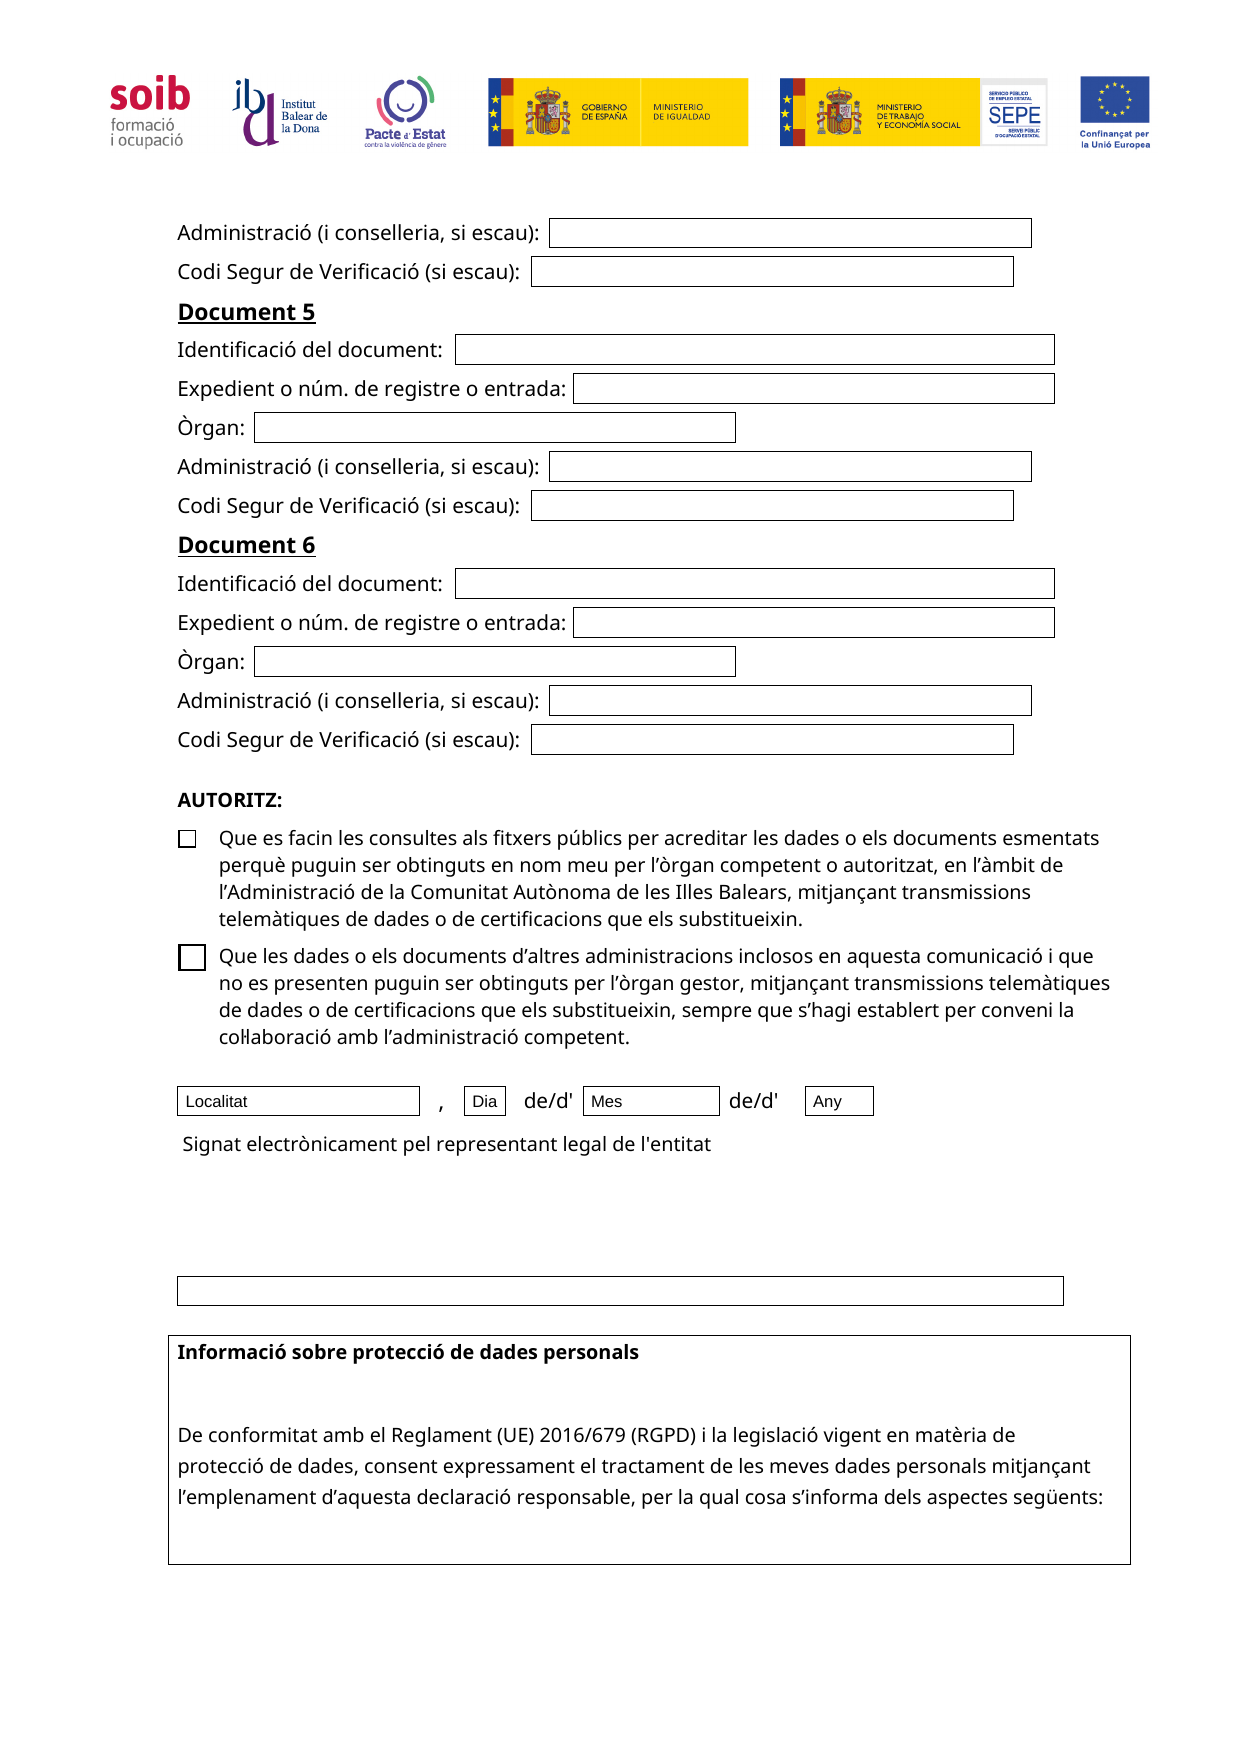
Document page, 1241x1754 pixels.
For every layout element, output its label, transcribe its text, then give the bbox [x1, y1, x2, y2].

text De conformitat amb el Reglament (UE) 2016/679 (RGPD) i la legislació vigent en matèria de protecció de dades, consent expressament el tractament de les meves dades personals mitjançant l’emplenament d’aquesta declaració responsable, per la qual cosa s’informa dels aspectes següents: [169, 1387, 1130, 1510]
text Signat electrònicament pel representant legal de l'entitat [177, 1131, 1122, 1158]
picture [108, 73, 1159, 153]
text Que es facin les consultes als fitxers públics per acreditar les dades o els documents esmentats perquè puguin ser obtinguts en nom meu per l’òrgan competent o autoritzat, en l’àmbit de l’Administració de la Comunitat Autònoma de les Illes Balears, mitjançant transmissions telemàtiques de dades o de certificacions que els substitueixin. [218, 824, 1122, 932]
text Que les dades o els documents d’altres administracions inclosos en aquesta comunicació i que no es presenten puguin ser obtinguts per l’òrgan gestor, mitjançant transmissions telemàtiques de dades o de certificacions que els substitueixin, sempre que s’hagi establert per conveni la col·laboració amb l’administració competent. [218, 943, 1122, 1051]
text Informació sobre protecció de dades personals [169, 1336, 1130, 1366]
text AUTORITZ: [177, 786, 1122, 813]
text Document 6 [177, 529, 1122, 561]
text Document 5 [177, 296, 1122, 327]
